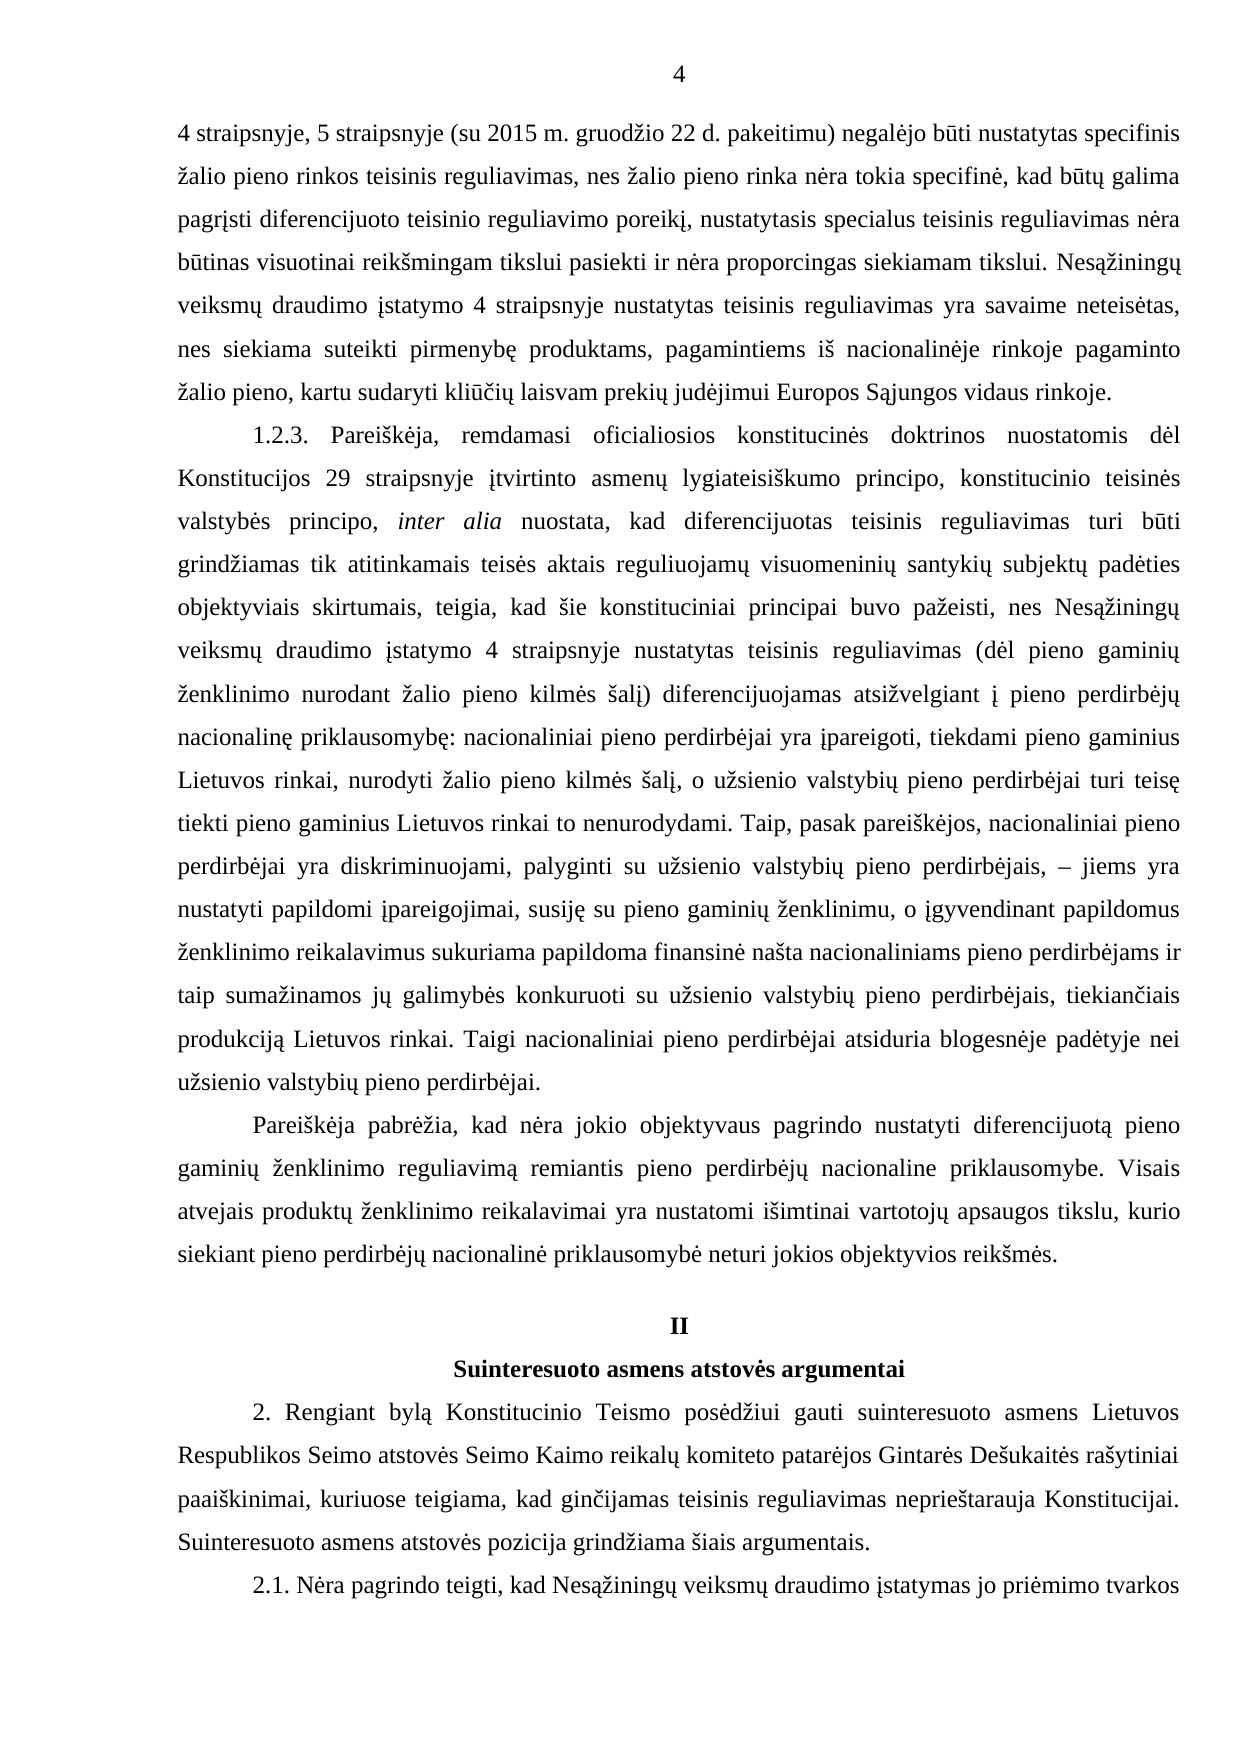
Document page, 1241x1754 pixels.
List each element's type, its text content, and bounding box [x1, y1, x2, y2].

text Pareiškėja pabrėžia, kad nėra jokio objektyvaus pagrindo nustatyti diferencijuotą pieno gaminių ženklinimo reguliavimą remiantis pieno perdirbėjų nacionaline priklausomybe. Visais atvejais produktų ženklinimo reikalavimai yra nustatomi išimtinai vartotojų apsaugos tikslu, kurio siekiant pieno perdirbėjų nacionalinė priklausomybė neturi jokios objektyvios reikšmės. [177, 1110, 1181, 1268]
text Suinteresuoto asmens atstovės argumentai [177, 1354, 1181, 1383]
text II [177, 1311, 1181, 1340]
text 2.1. Nėra pagrindo teigti, kad Nesąžiningų veiksmų draudimo įstatymas jo priėmimo tvarkos [177, 1570, 1181, 1599]
text 2. Rengiant bylą Konstitucinio Teismo posėdžiui gauti suinteresuoto asmens Lietuvos Respublikos Seimo atstovės Seimo Kaimo reikalų komiteto patarėjos Gintarės Dešukaitės rašytiniai paaiškinimai, kuriuose teigiama, kad ginčijamas teisinis reguliavimas neprieštarauja Konstitucijai. Suinteresuoto asmens atstovės pozicija grindžiama šiais argumentais. [177, 1397, 1181, 1556]
text 4 straipsnyje, 5 straipsnyje (su 2015 m. gruodžio 22 d. pakeitimu) negalėjo būti nustatytas specifinis žalio pieno rinkos teisinis reguliavimas, nes žalio pieno rinka nėra tokia specifinė, kad būtų galima pagrįsti diferencijuoto teisinio reguliavimo poreikį, nustatytasis specialus teisinis reguliavimas nėra būtinas visuotinai reikšmingam tikslui pasiekti ir nėra proporcingas siekiamam tikslui. Nesąžiningų veiksmų draudimo įstatymo 4 straipsnyje nustatytas teisinis reguliavimas yra savaime neteisėtas, nes siekiama suteikti pirmenybę produktams, pagamintiems iš nacionalinėje rinkoje pagaminto žalio pieno, kartu sudaryti kliūčių laisvam prekių judėjimui Europos Sąjungos vidaus rinkoje. [177, 118, 1181, 406]
text 1.2.3. Pareiškėja, remdamasi oficialiosios konstitucinės doktrinos nuostatomis dėl Konstitucijos 29 straipsnyje įtvirtinto asmenų lygiateisiškumo principo, konstitucinio teisinės valstybės principo, inter alia nuostata, kad diferencijuotas teisinis reguliavimas turi būti grindžiamas tik atitinkamais teisės aktais reguliuojamų visuomeninių santykių subjektų padėties objektyviais skirtumais, teigia, kad šie konstituciniai principai buvo pažeisti, nes Nesąžiningų veiksmų draudimo įstatymo 4 straipsnyje nustatytas teisinis reguliavimas (dėl pieno gaminių ženklinimo nurodant žalio pieno kilmės šalį) diferencijuojamas atsižvelgiant į pieno perdirbėjų nacionalinę priklausomybę: nacionaliniai pieno perdirbėjai yra įpareigoti, tiekdami pieno gaminius Lietuvos rinkai, nurodyti žalio pieno kilmės šalį, o užsienio valstybių pieno perdirbėjai turi teisę tiekti pieno gaminius Lietuvos rinkai to nenurodydami. Taip, pasak pareiškėjos, nacionaliniai pieno perdirbėjai yra diskriminuojami, palyginti su užsienio valstybių pieno perdirbėjais, – jiems yra nustatyti papildomi įpareigojimai, susiję su pieno gaminių ženklinimu, o įgyvendinant papildomus ženklinimo reikalavimus sukuriama papildoma finansinė našta nacionaliniams pieno perdirbėjams ir taip sumažinamos jų galimybės konkuruoti su užsienio valstybių pieno perdirbėjais, tiekiančiais produkciją Lietuvos rinkai. Taigi nacionaliniai pieno perdirbėjai atsiduria blogesnėje padėtyje nei užsienio valstybių pieno perdirbėjai. [177, 420, 1181, 1096]
